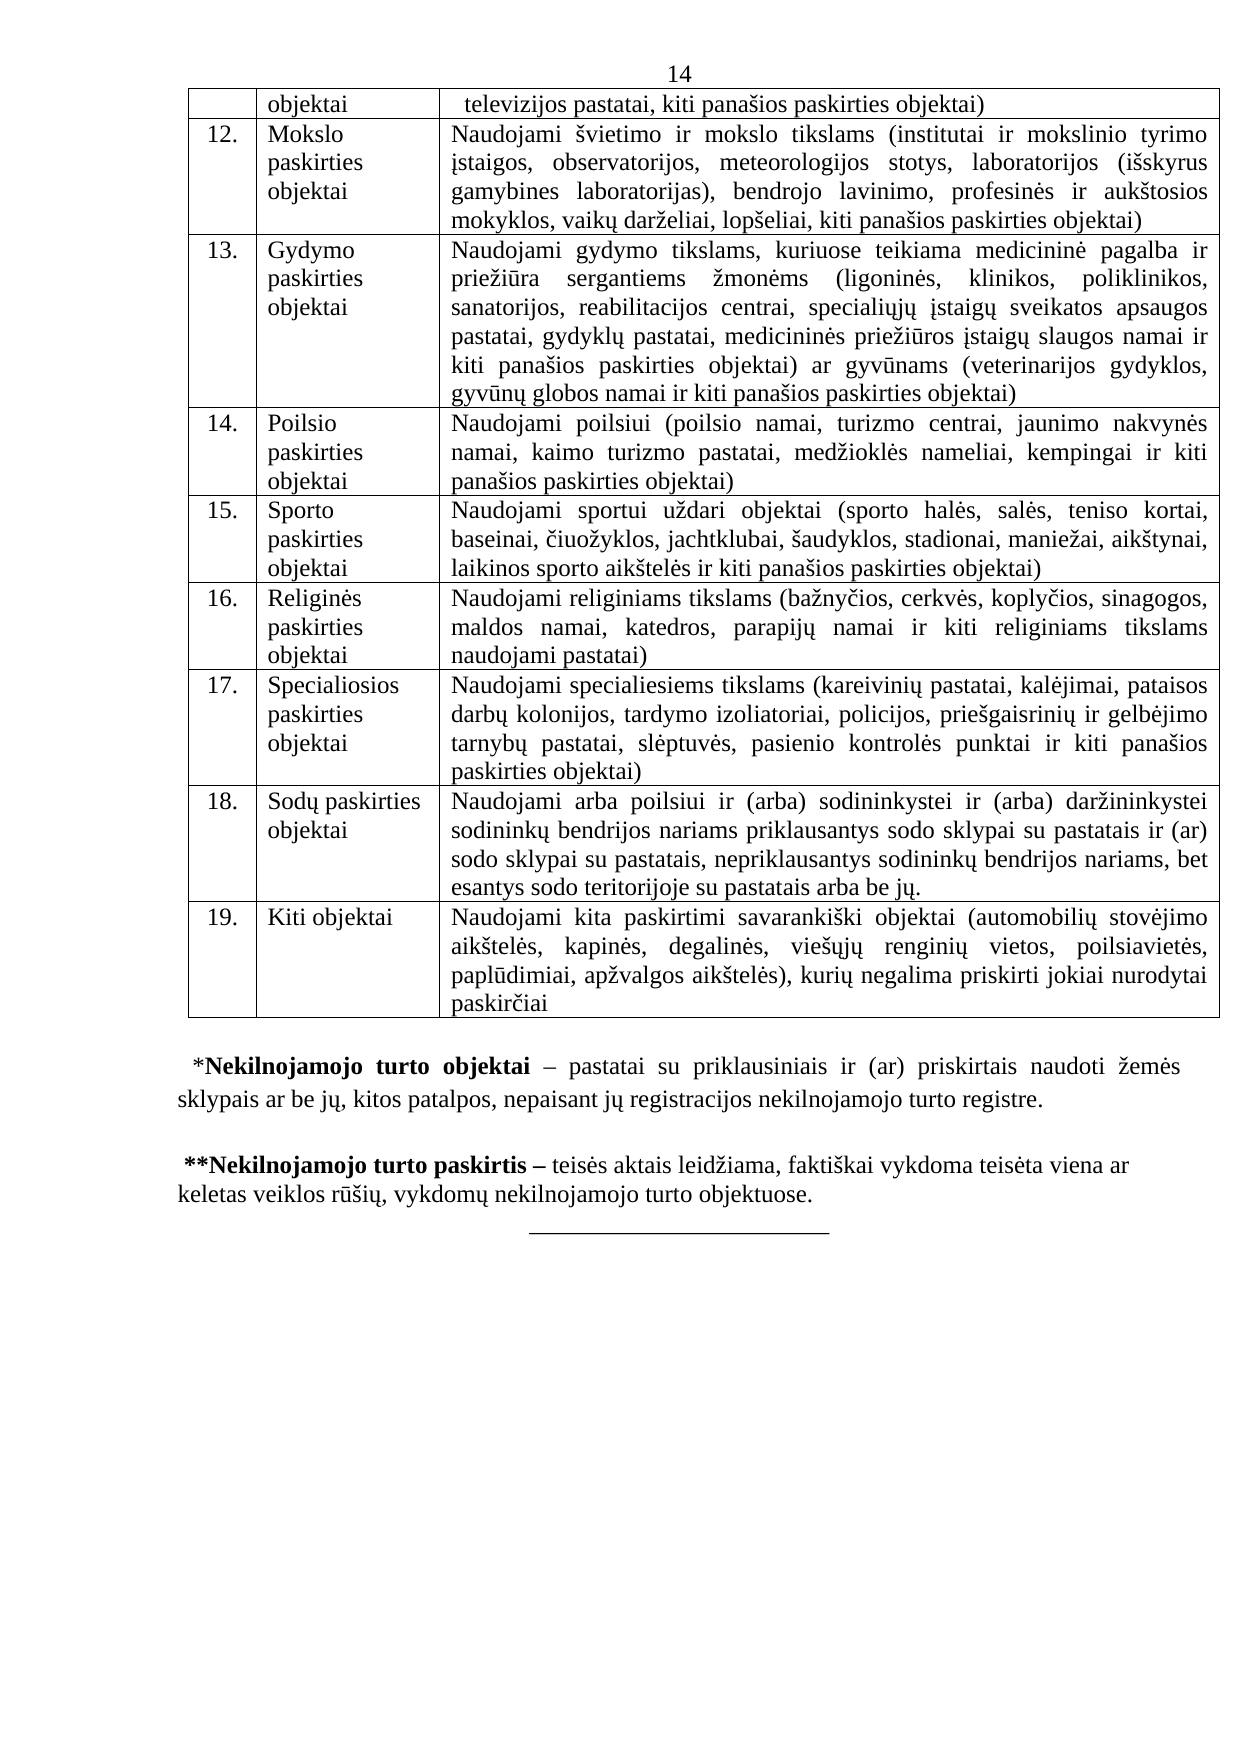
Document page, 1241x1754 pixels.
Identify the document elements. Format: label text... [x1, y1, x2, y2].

table_cell Naudojami kita paskirtimi savarankiški objektai (automobilių stovėjimo aikštelės, kapinės, degalinės, viešųjų renginių vietos, poilsiavietės, paplūdimiai, apžvalgos aikštelės), kurių negalima priskirti jokiai nurodytai paskirčiai [440, 902, 1219, 1017]
table_cell objektai [257, 89, 439, 118]
table_cell Naudojami poilsiui (poilsio namai, turizmo centrai, jaunimo nakvynės namai, kaimo turizmo pastatai, medžioklės nameliai, kempingai ir kiti panašios paskirties objektai) [440, 408, 1219, 494]
table_cell Kiti objektai [257, 902, 439, 1017]
table_cell 14. [189, 408, 256, 494]
text *Nekilnojamojo turto objektai – pastatai su priklausiniais ir (ar) priskirtais naudoti žemės sklypais ar be jų, kitos patalpos, nepaisant jų registracijos nekilnojamojo turto registre. [177, 1051, 1181, 1113]
table_cell 16. [189, 583, 256, 669]
table_cell [189, 89, 256, 118]
table_cell Sporto paskirties objektai [257, 496, 439, 582]
table_cell 18. [189, 786, 256, 901]
table_cell 12. [189, 119, 256, 234]
table_cell 19. [189, 902, 256, 1017]
table_cell Naudojami specialiesiems tikslams (kareivinių pastatai, kalėjimai, pataisos darbų kolonijos, tardymo izoliatoriai, policijos, priešgaisrinių ir gelbėjimo tarnybų pastatai, slėptuvės, pasienio kontrolės punktai ir kiti panašios paskirties objektai) [440, 670, 1219, 785]
table_cell Gydymo paskirties objektai [257, 235, 439, 407]
table_cell Naudojami švietimo ir mokslo tikslams (institutai ir mokslinio tyrimo įstaigos, observatorijos, meteorologijos stotys, laboratorijos (išskyrus gamybines laboratorijas), bendrojo lavinimo, profesinės ir aukštosios mokyklos, vaikų darželiai, lopšeliai, kiti panašios paskirties objektai) [440, 119, 1219, 234]
table_cell Naudojami arba poilsiui ir (arba) sodininkystei ir (arba) daržininkystei sodininkų bendrijos nariams priklausantys sodo sklypai su pastatais ir (ar) sodo sklypai su pastatais, nepriklausantys sodininkų bendrijos nariams, bet esantys sodo teritorijoje su pastatais arba be jų. [440, 786, 1219, 901]
table_cell Religinės paskirties objektai [257, 583, 439, 669]
table_cell 15. [189, 496, 256, 582]
table_cell Naudojami gydymo tikslams, kuriuose teikiama medicininė pagalba ir priežiūra sergantiems žmonėms (ligoninės, klinikos, poliklinikos, sanatorijos, reabilitacijos centrai, specialiųjų įstaigų sveikatos apsaugos pastatai, gydyklų pastatai, medicininės priežiūros įstaigų slaugos namai ir kiti panašios paskirties objektai) ar gyvūnams (veterinarijos gydyklos, gyvūnų globos namai ir kiti panašios paskirties objektai) [440, 235, 1219, 407]
text **Nekilnojamojo turto paskirtis – teisės aktais leidžiama, faktiškai vykdoma teisėta viena ar keletas veiklos rūšių, vykdomų nekilnojamojo turto objektuose. [177, 1150, 1181, 1208]
table_cell Specialiosios paskirties objektai [257, 670, 439, 785]
table_cell 17. [189, 670, 256, 785]
table_cell Naudojami sportui uždari objektai (sporto halės, salės, teniso kortai, baseinai, čiuožyklos, jachtklubai, šaudyklos, stadionai, maniežai, aikštynai, laikinos sporto aikštelės ir kiti panašios paskirties objektai) [440, 496, 1219, 582]
table_cell televizijos pastatai, kiti panašios paskirties objektai) [440, 89, 1219, 118]
table_cell Poilsio paskirties objektai [257, 408, 439, 494]
table_cell Mokslo paskirties objektai [257, 119, 439, 234]
table_cell 13. [189, 235, 256, 407]
table_cell Naudojami religiniams tikslams (bažnyčios, cerkvės, koplyčios, sinagogos, maldos namai, katedros, parapijų namai ir kiti religiniams tikslams naudojami pastatai) [440, 583, 1219, 669]
text ________________________ [177, 1208, 1181, 1237]
table_cell Sodų paskirties objektai [257, 786, 439, 901]
